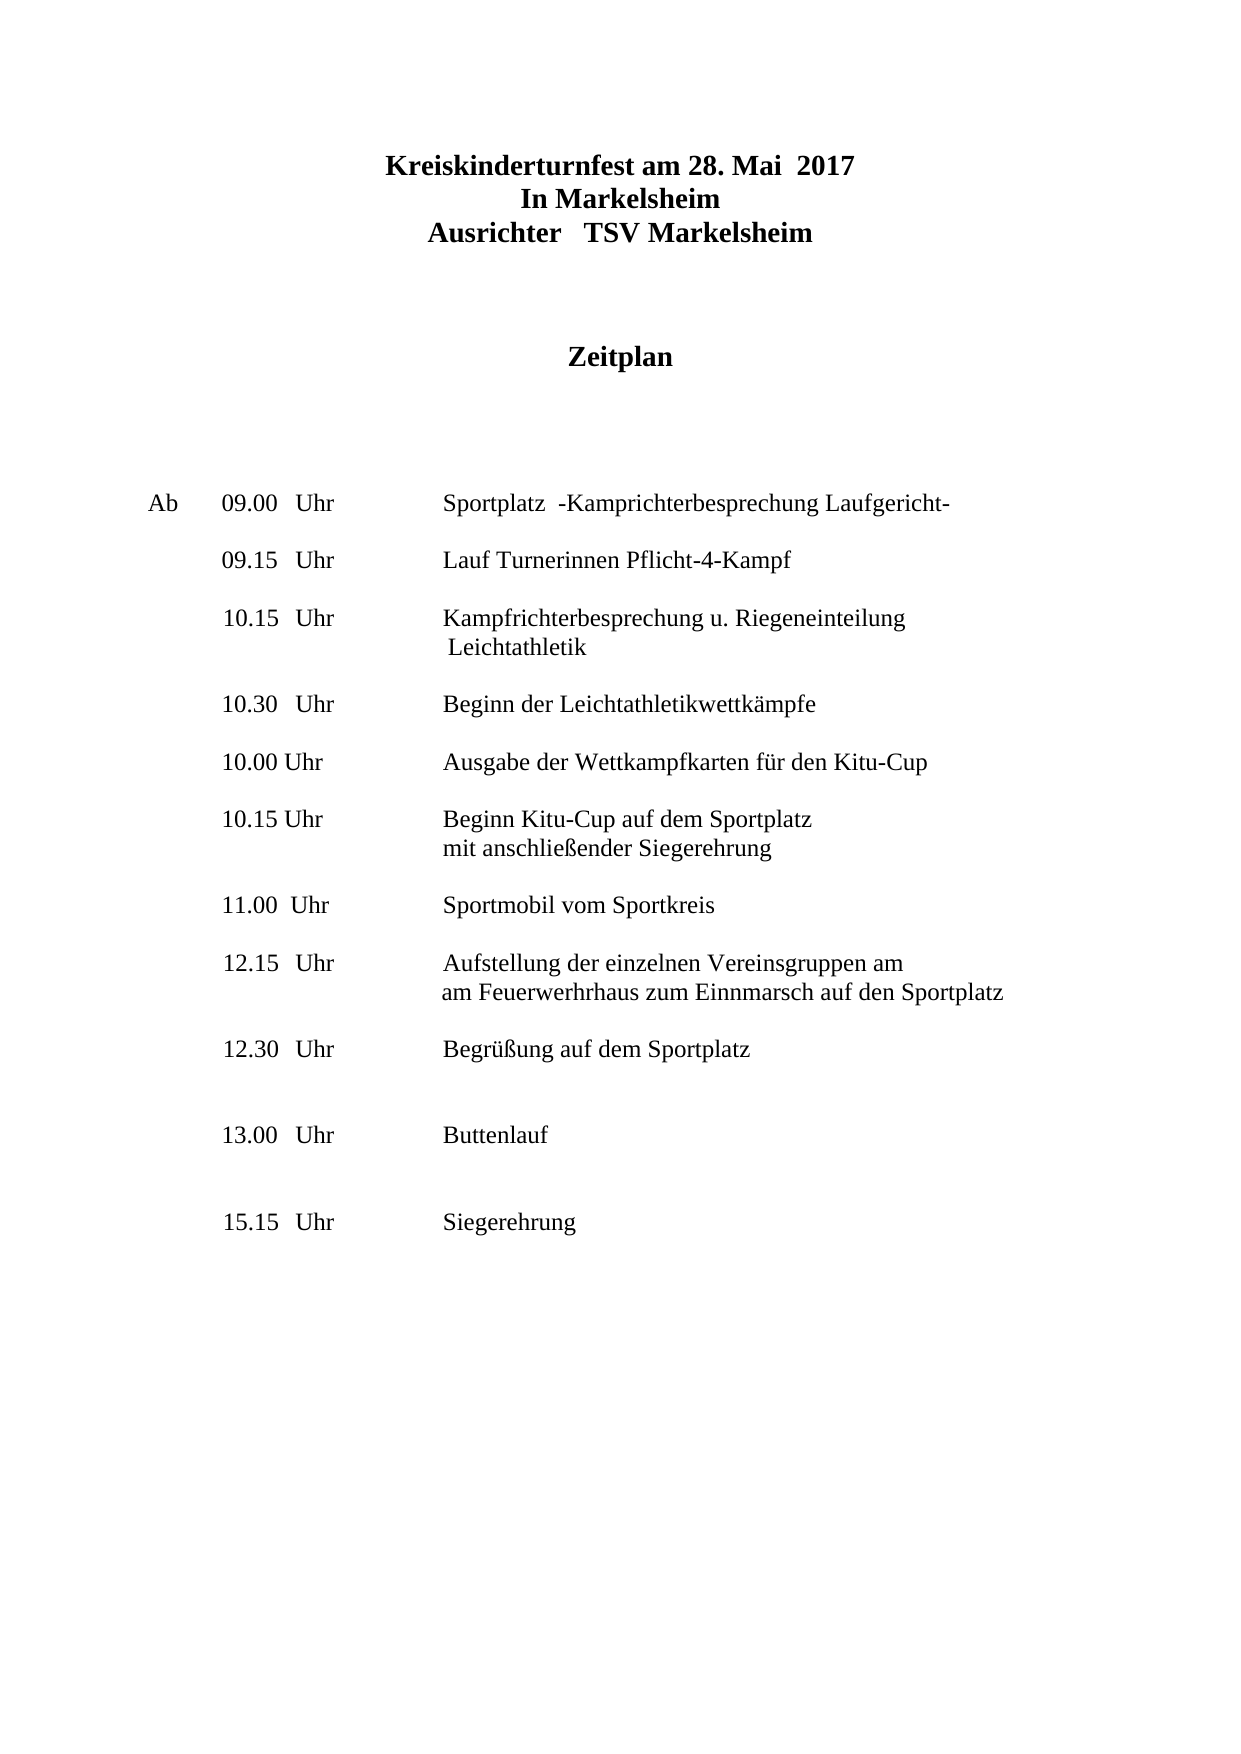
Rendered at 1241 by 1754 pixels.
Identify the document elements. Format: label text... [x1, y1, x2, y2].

text mit anschließender Siegerehrung [148, 833, 1093, 862]
text 11.00 Uhr Sportmobil vom Sportkreis [148, 890, 1093, 919]
text 10.00 Uhr Ausgabe der Wettkampfkarten für den Kitu-Cup [148, 747, 1093, 775]
list Uhr Aufstellung der einzelnen Vereinsgruppen am [223, 948, 1093, 977]
text In Markelsheim [148, 181, 1093, 215]
list Uhr Kampfrichterbesprechung u. Riegeneinteilung [223, 603, 1093, 632]
list am Feuerwerhrhaus zum Einnmarsch auf den Sportplatz [223, 977, 1093, 1005]
text Zeitplan [148, 339, 1093, 373]
text 13.00 Uhr Buttenlauf [148, 1120, 1093, 1149]
list 12.30 Uhr Begrüßung auf dem Sportplatz [185, 1034, 1093, 1063]
text Ausrichter TSV Markelsheim [148, 215, 1093, 248]
text 10.15 Uhr Beginn Kitu-Cup auf dem Sportplatz [148, 804, 1093, 833]
text 09.15 Uhr Lauf Turnerinnen Pflicht-4-Kampf [148, 545, 1093, 574]
text Ab 09.00 Uhr Sportplatz -Kamprichterbesprechung Laufgericht- [148, 488, 1093, 517]
text Kreiskinderturnfest am 28. Mai 2017 [148, 148, 1093, 181]
list 15.15 Uhr Siegerehrung [185, 1207, 1093, 1235]
text 10.30 Uhr Beginn der Leichtathletikwettkämpfe [148, 689, 1093, 718]
list Leichtathletik [223, 632, 1093, 660]
